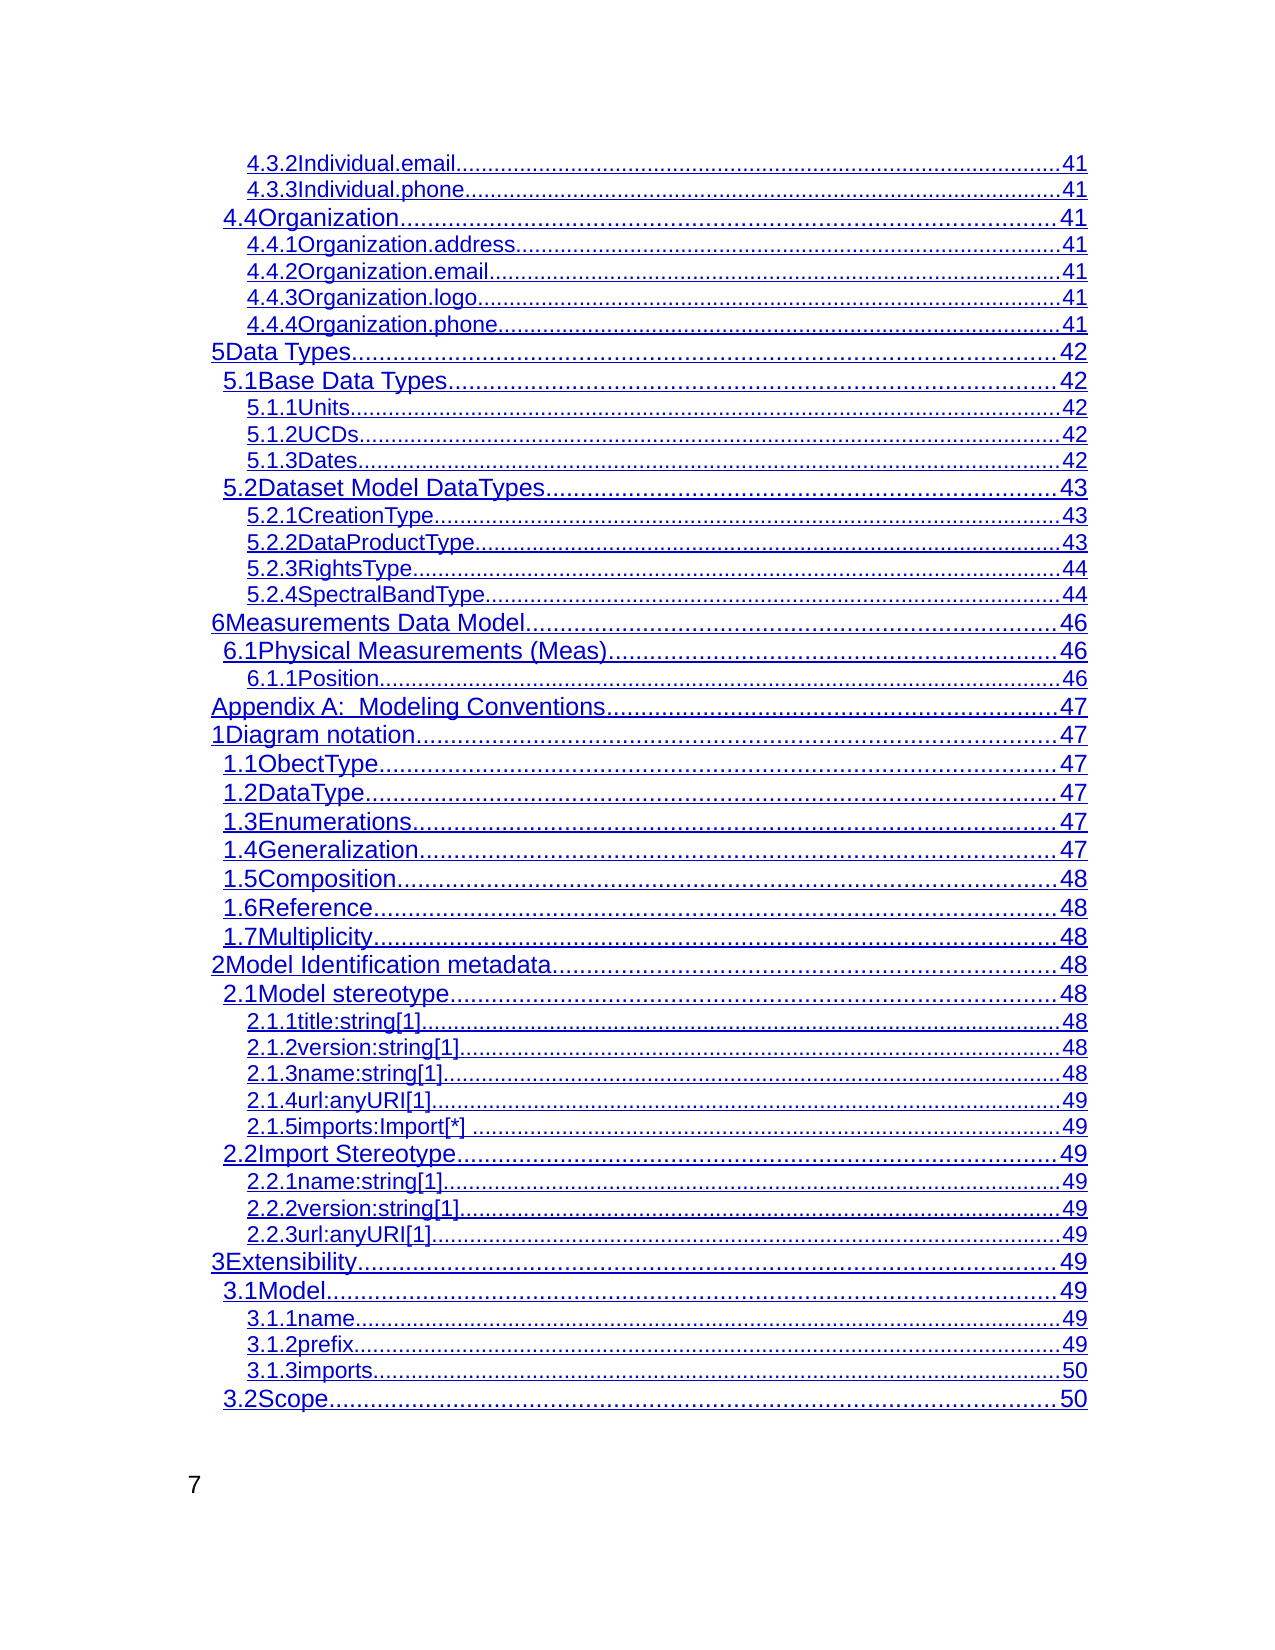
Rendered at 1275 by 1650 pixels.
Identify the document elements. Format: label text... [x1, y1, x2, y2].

text 5.1Base Data Types 42 [223, 366, 1087, 391]
text 2.1Model stereotype 48 [223, 979, 1087, 1004]
text 1.3Enumerations 47 [223, 806, 1087, 831]
text 1.7Multiplicity 48 [223, 921, 1087, 946]
text 2.2.3url:anyURI[1] 49 [247, 1221, 1087, 1244]
text 2Model Identification metadata 48 [211, 950, 1087, 975]
text 4.3.3Individual.phone 41 [247, 176, 1087, 199]
text 5.2.3RightsType 44 [247, 555, 1087, 578]
text 4.4.2Organization.email 41 [247, 258, 1087, 281]
text 1.6Reference 48 [223, 893, 1087, 918]
text 3.1.2prefix 49 [247, 1331, 1087, 1354]
text 2.2Import Stereotype 49 [223, 1139, 1087, 1164]
text 3.2Scope 50 [223, 1384, 1087, 1409]
text 5.1.3Dates 42 [247, 447, 1087, 470]
text 4.4.4Organization.phone 41 [247, 311, 1087, 333]
text 5.2Dataset Model DataTypes 43 [223, 473, 1087, 498]
text 2.1.2version:string[1] 48 [247, 1034, 1087, 1057]
text 1.2DataType 47 [223, 778, 1087, 803]
text 2.1.4url:anyURI[1] 49 [247, 1087, 1087, 1110]
text 2.2.1name:string[1] 49 [247, 1168, 1087, 1191]
text 3.1.1name 49 [247, 1305, 1087, 1328]
text 5Data Types 42 [211, 337, 1087, 362]
text 5.2.1CreationType 43 [247, 502, 1087, 525]
text 1.5Composition 48 [223, 864, 1087, 889]
text 5.1.1Units 42 [247, 394, 1087, 417]
text 6.1.1Position 46 [247, 665, 1087, 688]
text 5.2.2DataProductType 43 [247, 528, 1087, 551]
text 4.4.1Organization.address 41 [247, 231, 1087, 254]
text 1.1ObectType 47 [223, 749, 1087, 774]
text 6Measurements Data Model 46 [211, 608, 1087, 633]
text 2.1.3name:string[1] 48 [247, 1060, 1087, 1083]
text 2.1.1title:string[1] 48 [247, 1008, 1087, 1030]
text 6.1Physical Measurements (Meas) 46 [223, 636, 1087, 661]
text 4.4.3Organization.logo 41 [247, 284, 1087, 307]
text 3.1Model 49 [223, 1276, 1087, 1301]
text 5.2.4SpectralBandType 44 [247, 581, 1087, 604]
text 3Extensibility 49 [211, 1247, 1087, 1272]
text 2.2.2version:string[1] 49 [247, 1194, 1087, 1217]
text 4.4Organization 41 [223, 203, 1087, 228]
text 1Diagram notation 47 [211, 720, 1087, 745]
text 5.1.2UCDs 42 [247, 421, 1087, 444]
text 2.1.5imports:Import[*] 49 [247, 1113, 1087, 1136]
text 3.1.3imports 50 [247, 1357, 1087, 1380]
text 4.3.2Individual.email 41 [247, 150, 1087, 173]
text Appendix A: Modeling Conventions 47 [211, 691, 1087, 716]
text 1.4Generalization 47 [223, 835, 1087, 860]
